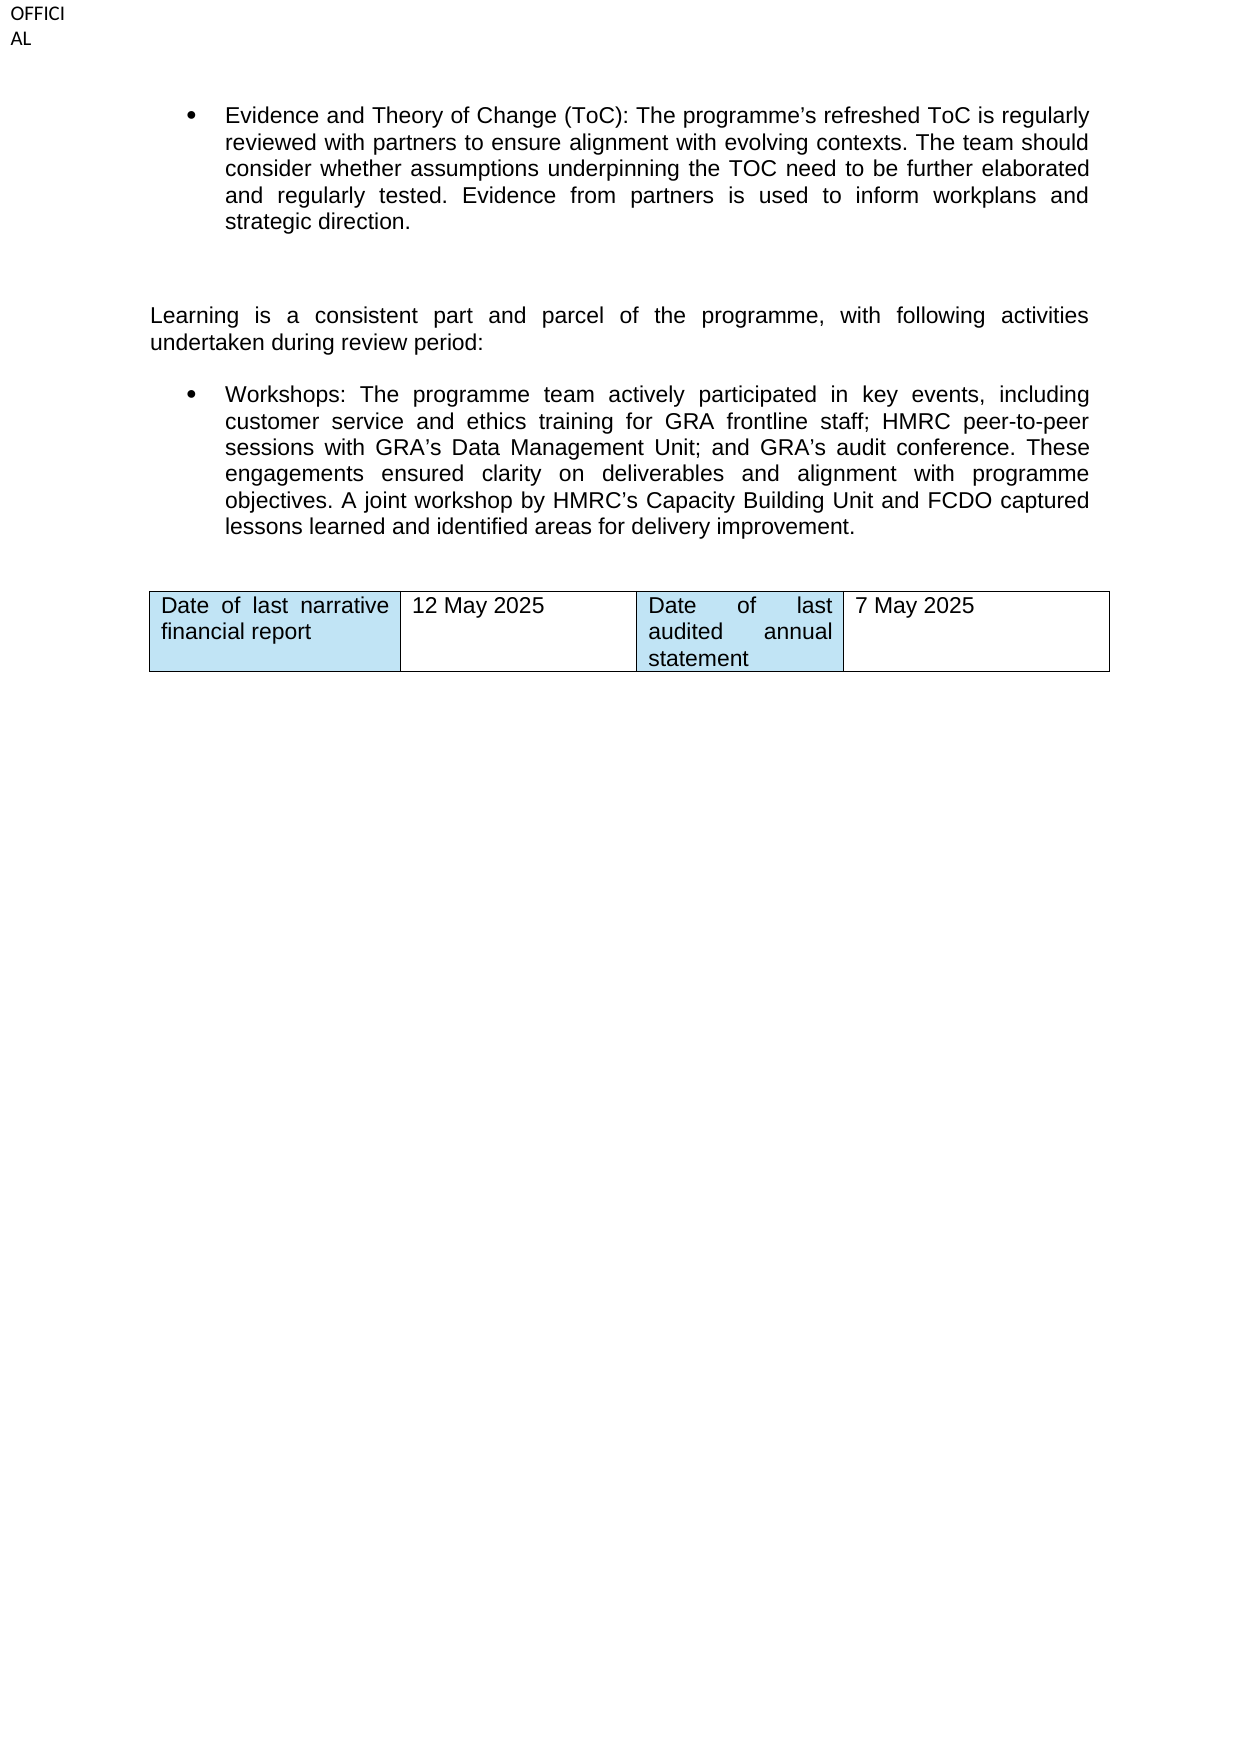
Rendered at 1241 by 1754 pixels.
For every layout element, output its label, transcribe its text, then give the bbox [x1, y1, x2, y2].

text Learning is a consistent part and parcel of the programme, with following activities undertaken during review period: [150, 302, 1090, 355]
list Workshops: The programme team actively participated in key events, including customer service and ethics training for GRA frontline staff; HMRC peer-to-peer sessions with GRA’s Data Management Unit; and GRA’s audit conference. These engagements ensured clarity on deliverables and alignment with programme objectives. A joint workshop by HMRC’s Capacity Building Unit and FCDO captured lessons learned and identified areas for delivery improvement. [187, 381, 1090, 539]
table_header Date of last audited annual statement [637, 592, 843, 671]
list Evidence and Theory of Change (ToC): The programme’s refreshed ToC is regularly reviewed with partners to ensure alignment with evolving contexts. The team should consider whether assumptions underpinning the TOC need to be further elaborated and regularly tested. Evidence from partners is used to inform workplans and strategic direction. [187, 102, 1090, 234]
table_header 12 May 2025 [401, 592, 636, 671]
table_header Date of last narrative financial report [150, 592, 400, 671]
table_header 7 May 2025 [844, 592, 1109, 671]
